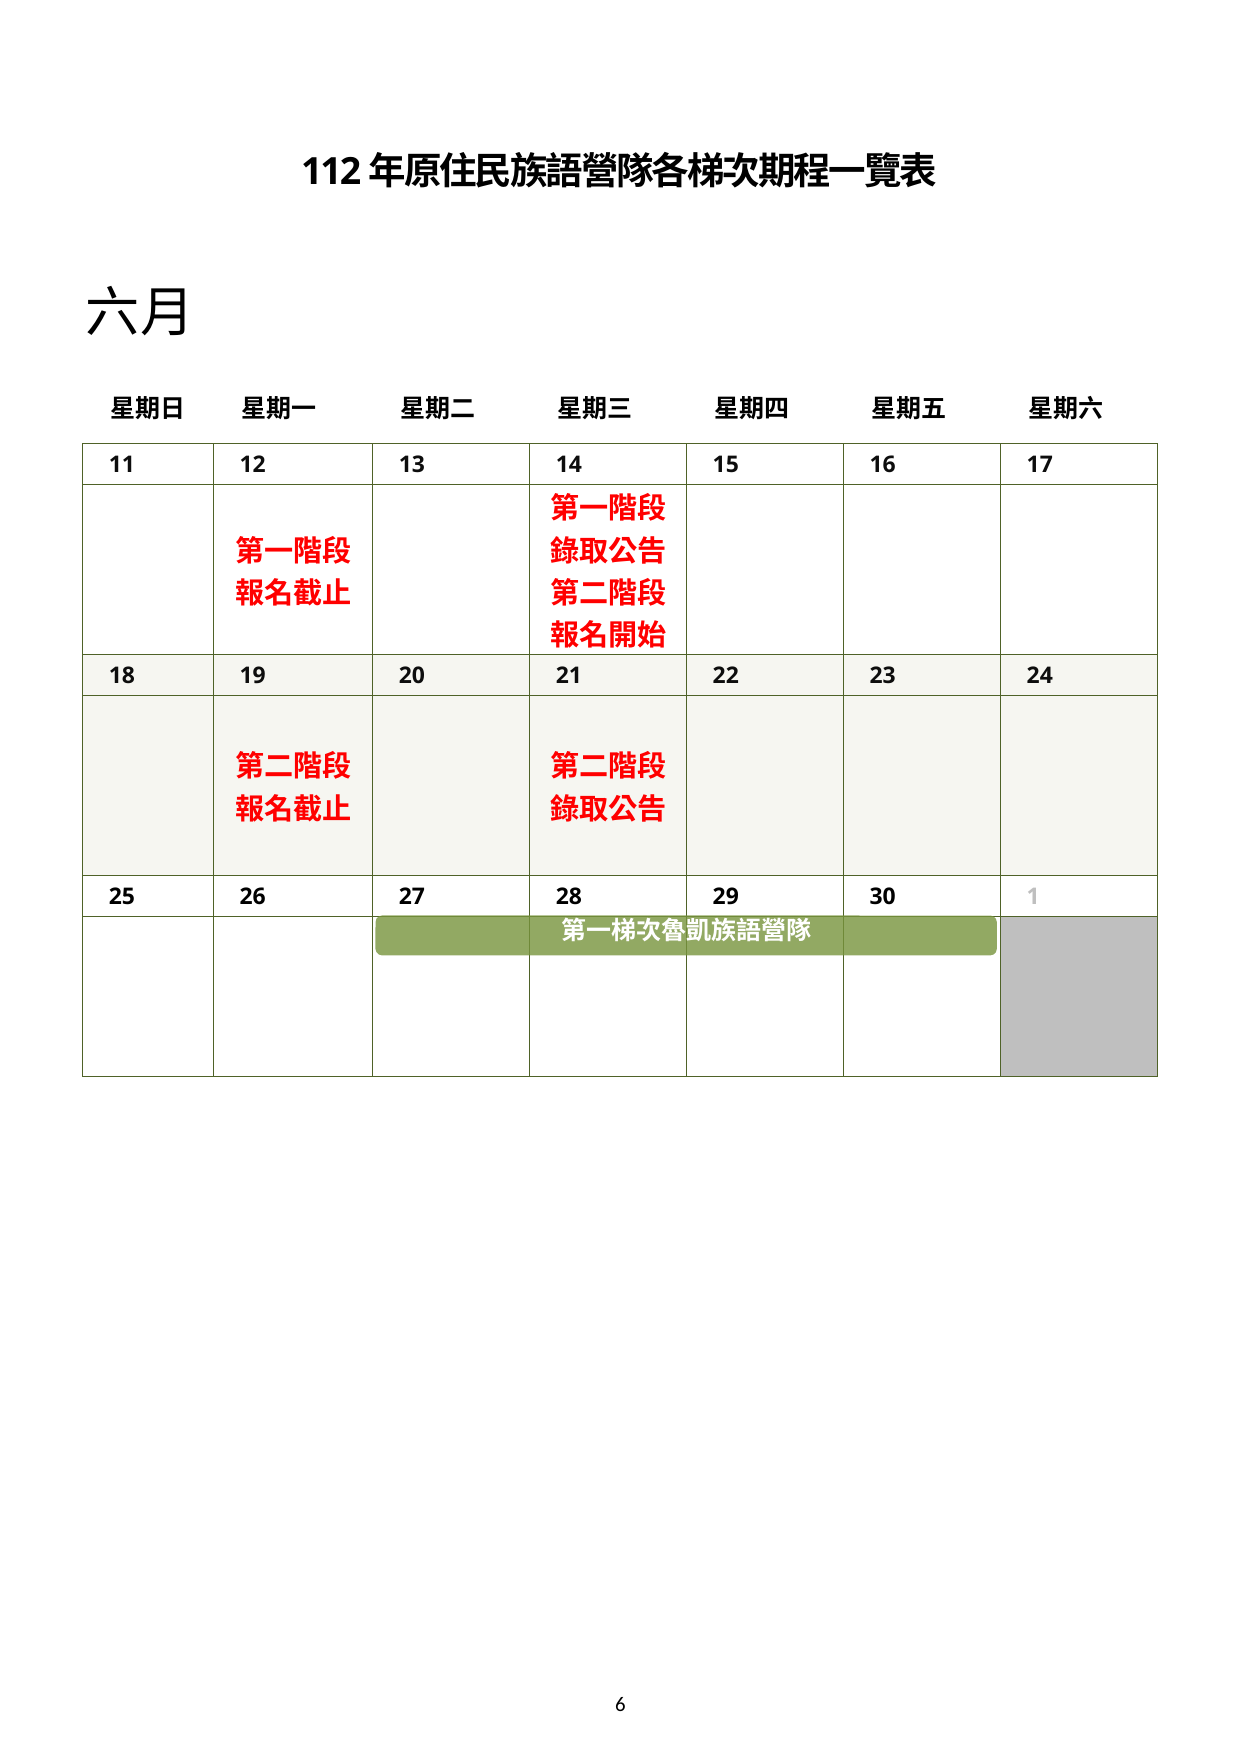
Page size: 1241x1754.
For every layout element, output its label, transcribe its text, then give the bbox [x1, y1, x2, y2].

table_cell 星期日 [83, 370, 213, 443]
table_cell 星期五 [844, 370, 1001, 443]
table_cell 星期六 [1001, 370, 1158, 443]
table_cell 13 [373, 444, 529, 484]
table_cell 15 [687, 444, 843, 484]
table_header 六月 [83, 246, 1158, 369]
table_cell [214, 917, 372, 1076]
table_cell 14 [530, 444, 686, 484]
text 112年原住民族語營隊各梯次期程一覽表 [83, 141, 1158, 195]
table_cell 25 [83, 876, 213, 916]
table_cell 第一階段 錄取公告 第二階段 報名開始 [530, 485, 686, 654]
table_cell 18 [83, 655, 213, 695]
table_cell 12 [214, 444, 372, 484]
table_cell [83, 696, 213, 875]
table_cell 17 [1001, 444, 1157, 484]
table_cell 第二階段 錄取公告 [530, 696, 686, 875]
table_cell 星期四 [687, 370, 843, 443]
table_cell 21 [530, 655, 686, 695]
table_cell 29 [687, 876, 843, 915]
table_cell 星期三 [530, 370, 687, 443]
table_cell 星期一 [214, 370, 373, 443]
table_cell 24 [1001, 655, 1157, 695]
table_cell 星期二 [373, 370, 530, 443]
table_cell [83, 485, 213, 654]
table_cell [83, 917, 213, 1076]
table_cell [1001, 696, 1157, 875]
table_cell 1 [1001, 876, 1157, 916]
table_cell 23 [844, 655, 1000, 695]
table_cell 22 [687, 655, 843, 695]
table_cell [373, 485, 529, 654]
table_cell [1001, 917, 1157, 1076]
table_cell [844, 485, 1000, 654]
table_cell 20 [373, 655, 529, 695]
table_cell [844, 917, 1000, 1076]
table_cell [1001, 485, 1157, 654]
table_cell [687, 956, 843, 1076]
table_cell [687, 696, 843, 875]
table_cell 第二階段 報名截止 [214, 696, 372, 875]
table_cell [687, 485, 843, 654]
table_cell 27 [373, 876, 529, 916]
table_cell [844, 696, 1000, 875]
table_cell [373, 917, 529, 1076]
table_cell [373, 696, 529, 875]
table_cell 19 [214, 655, 372, 695]
table_cell 28 [530, 876, 686, 915]
table_cell [530, 956, 686, 1076]
table_cell 16 [844, 444, 1000, 484]
table_cell 11 [83, 444, 213, 484]
table_cell 30 [844, 876, 1000, 916]
table_cell 26 [214, 876, 372, 916]
table_cell 第一階段 報名截止 [214, 485, 372, 654]
